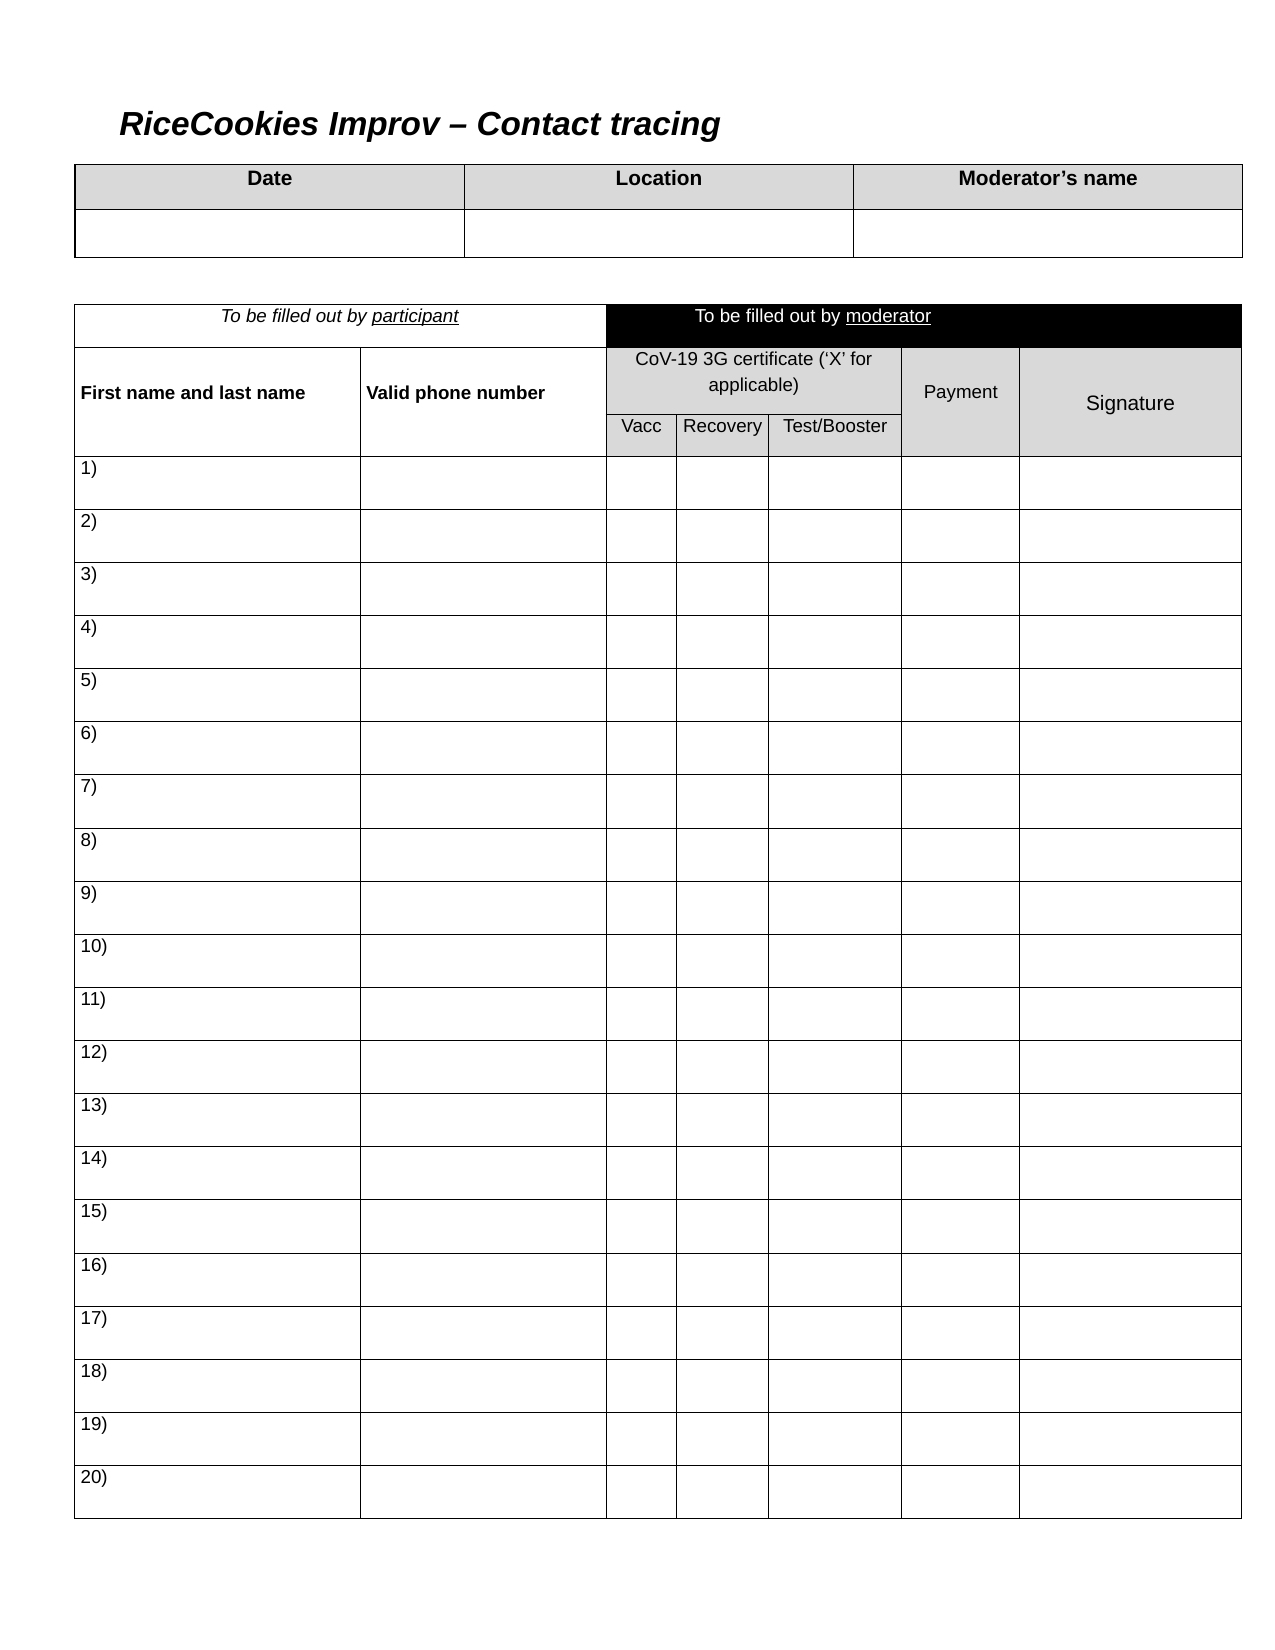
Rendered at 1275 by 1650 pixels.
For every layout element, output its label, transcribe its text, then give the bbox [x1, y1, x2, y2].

table_cell [1020, 882, 1241, 934]
table_cell 19) [75, 1413, 360, 1465]
table_cell [361, 457, 606, 509]
table_cell 11) [75, 988, 360, 1040]
table_cell [361, 775, 606, 827]
table_cell 16) [75, 1254, 360, 1306]
table_cell 14) [75, 1147, 360, 1199]
table_cell Vacc [607, 415, 676, 456]
table_cell [902, 1041, 1019, 1093]
table_cell [1020, 1254, 1241, 1306]
table_cell [902, 1254, 1019, 1306]
table_cell [769, 1094, 901, 1146]
table_cell [769, 1307, 901, 1359]
table_cell [1020, 616, 1241, 668]
text RiceCookies Improv – Contact tracing [119, 104, 1200, 142]
table_header To be filled out by participant [75, 305, 606, 347]
table_cell 17) [75, 1307, 360, 1359]
table_cell [361, 669, 606, 721]
table_cell 20) [75, 1466, 360, 1518]
table_cell 10) [75, 935, 360, 987]
table_cell [607, 1413, 676, 1465]
table_cell [361, 988, 606, 1040]
table_cell [769, 563, 901, 615]
table_cell [769, 775, 901, 827]
table_cell Recovery [677, 415, 768, 456]
table_cell [1020, 1041, 1241, 1093]
table_cell [1020, 1466, 1241, 1518]
table_header Date [76, 165, 464, 209]
table_cell [361, 882, 606, 934]
table_cell [607, 1254, 676, 1306]
table_cell [769, 1200, 901, 1252]
table_cell [769, 722, 901, 774]
table_cell [607, 1360, 676, 1412]
table_cell [677, 882, 768, 934]
table_cell [607, 775, 676, 827]
table_cell [607, 1094, 676, 1146]
table_cell [1020, 563, 1241, 615]
table_cell [607, 882, 676, 934]
table_cell [677, 722, 768, 774]
table_cell [1020, 775, 1241, 827]
table_cell [677, 563, 768, 615]
table_cell [902, 722, 1019, 774]
table_cell [677, 1200, 768, 1252]
table_cell [1020, 1413, 1241, 1465]
table_cell [902, 616, 1019, 668]
table_cell [902, 1466, 1019, 1518]
table_cell [677, 510, 768, 562]
table_cell [677, 1094, 768, 1146]
table_cell [769, 935, 901, 987]
table_cell [854, 210, 1242, 257]
table_cell [607, 1200, 676, 1252]
table_cell [361, 1147, 606, 1199]
table_header Location [465, 165, 853, 209]
table_cell [769, 829, 901, 881]
table_cell [361, 1200, 606, 1252]
table_cell 5) [75, 669, 360, 721]
table_cell 4) [75, 616, 360, 668]
table_cell [1020, 457, 1241, 509]
table_cell 6) [75, 722, 360, 774]
table_cell [1020, 935, 1241, 987]
table_cell [1020, 1360, 1241, 1412]
table_cell [1020, 722, 1241, 774]
table_cell [902, 988, 1019, 1040]
table_cell 18) [75, 1360, 360, 1412]
table_cell [1020, 988, 1241, 1040]
table_cell [607, 935, 676, 987]
table_cell [902, 829, 1019, 881]
table_header To be filled out by moderator [607, 305, 1019, 347]
table_cell [677, 775, 768, 827]
table_cell [1020, 1200, 1241, 1252]
table_cell [1020, 1307, 1241, 1359]
table_cell [607, 722, 676, 774]
table_cell [607, 1307, 676, 1359]
table_cell [902, 669, 1019, 721]
table_cell [361, 1360, 606, 1412]
table_cell [607, 563, 676, 615]
table_cell [769, 1413, 901, 1465]
table_cell [607, 1147, 676, 1199]
table_cell [677, 1307, 768, 1359]
table_cell [769, 1254, 901, 1306]
table_cell [607, 616, 676, 668]
table_cell [902, 1200, 1019, 1252]
table_cell [902, 457, 1019, 509]
table_cell [902, 775, 1019, 827]
table_cell [902, 1094, 1019, 1146]
table_cell 15) [75, 1200, 360, 1252]
table_cell 3) [75, 563, 360, 615]
table_cell CoV-19 3G certificate (‘X’ for applicable) [607, 348, 901, 414]
table_cell [769, 1147, 901, 1199]
table_cell [361, 935, 606, 987]
table_cell [677, 1413, 768, 1465]
table_cell [769, 1360, 901, 1412]
table_cell [902, 1147, 1019, 1199]
table_cell [607, 1041, 676, 1093]
table_cell [361, 616, 606, 668]
table_cell [902, 1413, 1019, 1465]
table_cell [1020, 1094, 1241, 1146]
table_cell [361, 510, 606, 562]
table_cell [769, 510, 901, 562]
table_cell [607, 1466, 676, 1518]
table_cell [902, 563, 1019, 615]
table_cell [769, 616, 901, 668]
table_cell [361, 1094, 606, 1146]
table_cell Payment [902, 348, 1019, 456]
table_cell [677, 935, 768, 987]
table_cell [607, 669, 676, 721]
table_cell [1020, 829, 1241, 881]
table_cell [1020, 669, 1241, 721]
table_cell 9) [75, 882, 360, 934]
table_cell 12) [75, 1041, 360, 1093]
table_cell Valid phone number [361, 348, 606, 456]
table_cell [769, 882, 901, 934]
table_cell Test/Booster [769, 415, 901, 456]
table_cell [769, 988, 901, 1040]
table_cell [361, 1307, 606, 1359]
table_cell [607, 829, 676, 881]
table_cell [902, 882, 1019, 934]
table_cell 7) [75, 775, 360, 827]
table_cell [902, 510, 1019, 562]
table_cell [1020, 1147, 1241, 1199]
table_cell [677, 1147, 768, 1199]
table_cell Signature [1020, 348, 1241, 456]
table_cell [677, 457, 768, 509]
table_cell [361, 1041, 606, 1093]
table_cell [677, 616, 768, 668]
table_cell [1020, 510, 1241, 562]
table_cell [361, 829, 606, 881]
table_cell [677, 1466, 768, 1518]
table_cell [677, 829, 768, 881]
table_cell [361, 1413, 606, 1465]
table_cell [76, 210, 464, 257]
table_cell [677, 1041, 768, 1093]
table_cell 13) [75, 1094, 360, 1146]
table_cell [677, 669, 768, 721]
table_cell [902, 1360, 1019, 1412]
table_header [1020, 305, 1241, 347]
table_cell [607, 510, 676, 562]
table_cell [677, 1254, 768, 1306]
table_cell First name and last name [75, 348, 360, 456]
table_cell [361, 1254, 606, 1306]
table_cell 8) [75, 829, 360, 881]
table_cell [361, 1466, 606, 1518]
table_cell [361, 722, 606, 774]
table_header Moderator’s name [854, 165, 1242, 209]
table_cell [769, 669, 901, 721]
table_cell 1) [75, 457, 360, 509]
table_cell [677, 1360, 768, 1412]
table_cell [607, 457, 676, 509]
table_cell [465, 210, 853, 257]
table_cell [677, 988, 768, 1040]
table_cell [902, 1307, 1019, 1359]
table_cell [902, 935, 1019, 987]
table_cell [769, 1041, 901, 1093]
table_cell [769, 457, 901, 509]
table_cell 2) [75, 510, 360, 562]
table_cell [361, 563, 606, 615]
table_cell [769, 1466, 901, 1518]
table_cell [607, 988, 676, 1040]
